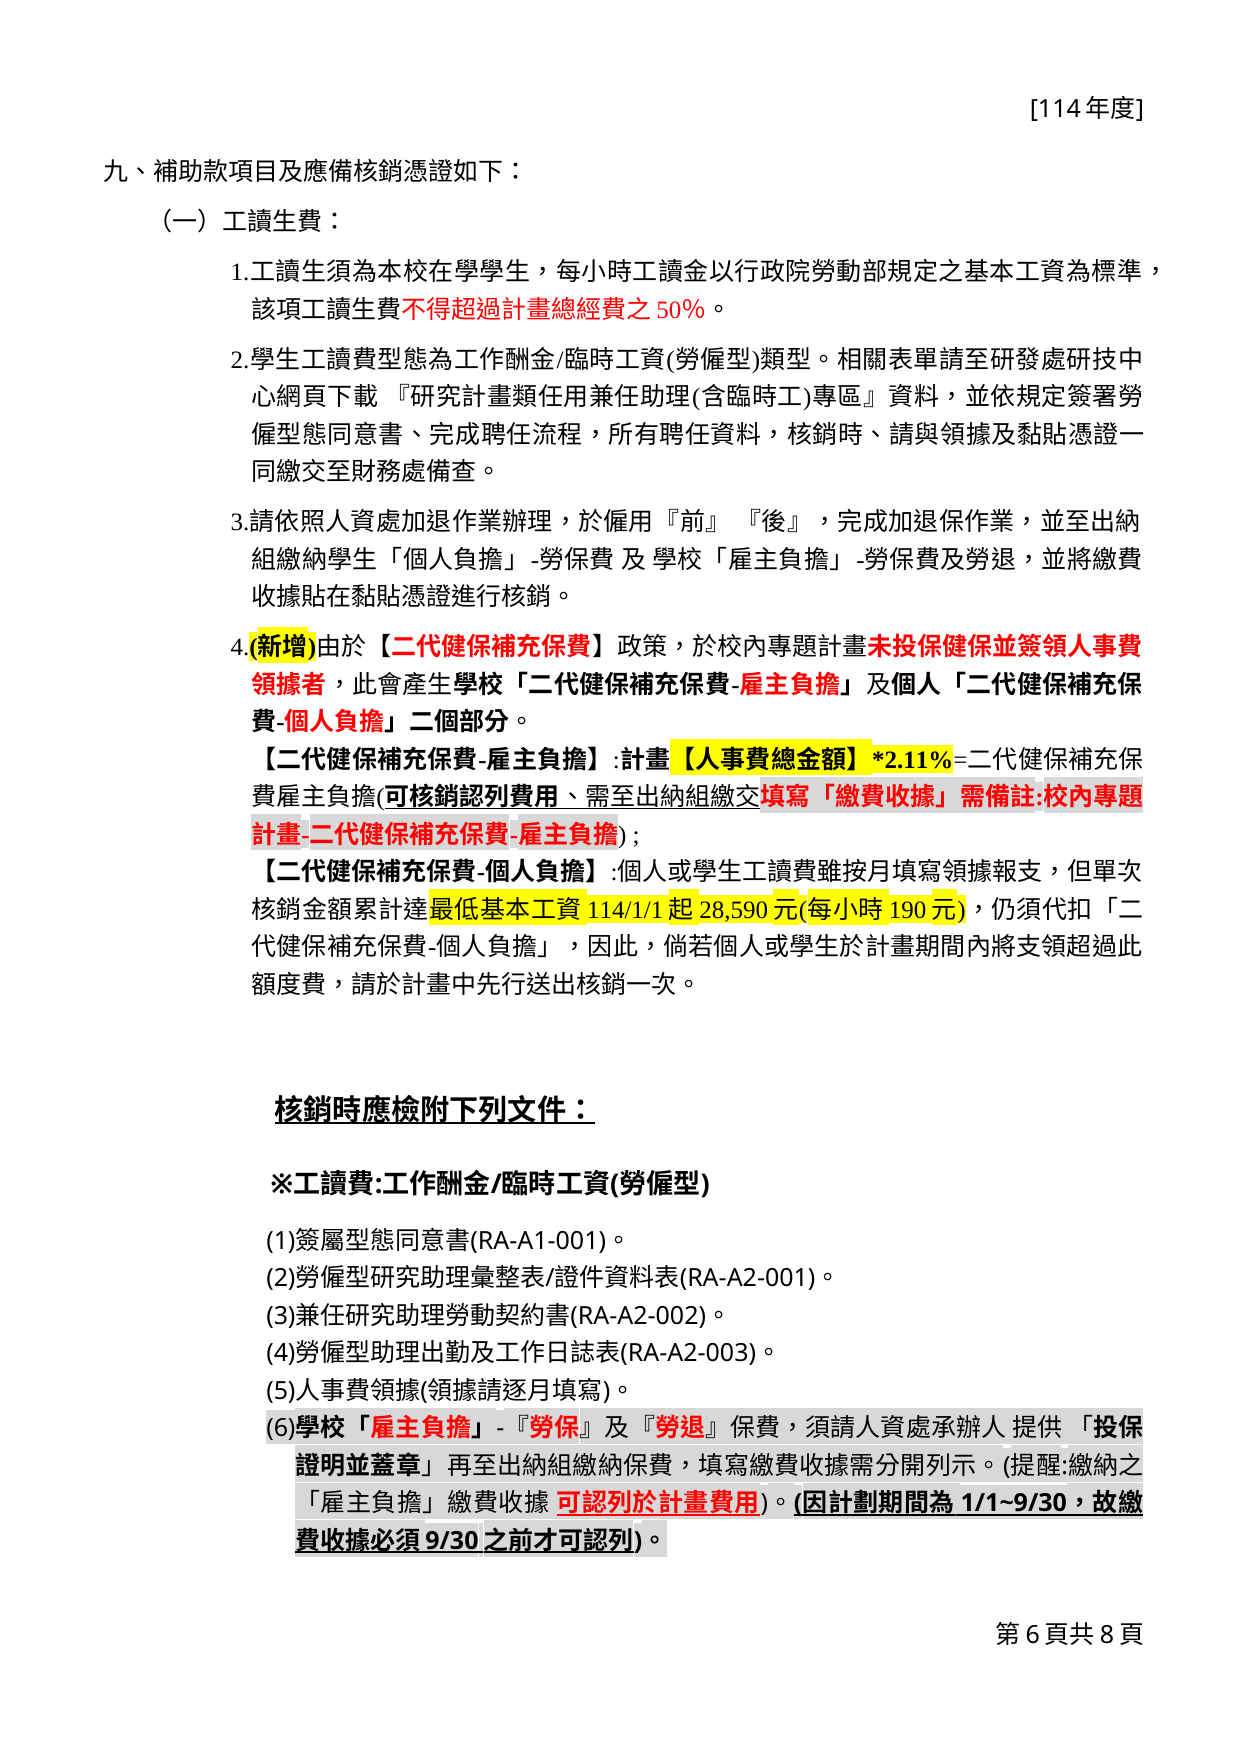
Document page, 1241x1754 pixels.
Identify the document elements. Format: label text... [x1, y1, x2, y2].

text (4)勞僱型助理出勤及工作日誌表(RA-A2-003)。 [216, 1332, 1144, 1370]
text 2.學生工讀費型態為工作酬金/臨時工資(勞僱型)類型。相關表單請至研發處研技中心網頁下載 『研究計畫類任用兼任助理(含臨時工)專區』資料，並依規定簽署勞僱型態同意書、完成聘任流程，所有聘任資料，核銷時、請與領據及黏貼憑證一同繳交至財務處備查。 [230, 338, 1144, 488]
text 3.請依照人資處加退作業辦理，於僱用『前』 『後』，完成加退保作業，並至出納組繳納學生「個人負擔」-勞保費 及 學校「雇主負擔」-勞保費及勞退，並將繳費收據貼在黏貼憑證進行核銷。 [230, 501, 1144, 613]
text ※工讀費:工作酬金/臨時工資(勞僱型) [216, 1145, 1144, 1220]
text 4.(新增)由於【二代健保補充保費】政策，於校內專題計畫未投保健保並簽領人事費領據者，此會產生學校「二代健保補充保費-雇主負擔」及個人「二代健保補充保費-個人負擔」二個部分。 【二代健保補充保費-雇主負擔】:計畫【人事費總金額】*2.11%=二代健保補充保費雇主負擔(可核銷認列費用、需至出納組繳交填寫「繳費收據」需備註:校內專題計畫-二代健保補充保費-雇主負擔) ; 【二代健保補充保費-個人負擔】:個人或學生工讀費雖按月填寫領據報支，但單次核銷金額累計達最低基本工資114/1/1起28,590元(每小時190元)，仍須代扣「二代健保補充保費-個人負擔」，因此，倘若個人或學生於計畫期間內將支領超過此額度費，請於計畫中先行送出核銷一次。 [230, 626, 1144, 1001]
text 九、補助款項目及應備核銷憑證如下： [103, 151, 1144, 188]
text 核銷時應檢附下列文件： [216, 1070, 1144, 1145]
text (5)人事費領據(領據請逐月填寫)。 [216, 1370, 1144, 1407]
text （一）工讀生費： [148, 201, 1144, 238]
text 1.工讀生須為本校在學學生，每小時工讀金以行政院勞動部規定之基本工資為標準，該項工讀生費不得超過計畫總經費之50％。 [230, 251, 1144, 326]
text (6)學校「雇主負擔」-『勞保』及『勞退』保費，須請人資處承辦人 提供 「投保證明並蓋章」再至出納組繳納保費，填寫繳費收據需分開列示。(提醒:繳納之「雇主負擔」繳費收據 可認列於計畫費用)。(因計劃期間為1/1~9/30，故繳費收據必須9/30之前才可認列)。 [266, 1407, 1144, 1557]
text (2)勞僱型研究助理彙整表/證件資料表(RA-A2-001)。 [216, 1257, 1144, 1295]
text (3)兼任研究助理勞動契約書(RA-A2-002)。 [216, 1295, 1144, 1332]
text (1)簽屬型態同意書(RA-A1-001)。 [216, 1220, 1144, 1257]
